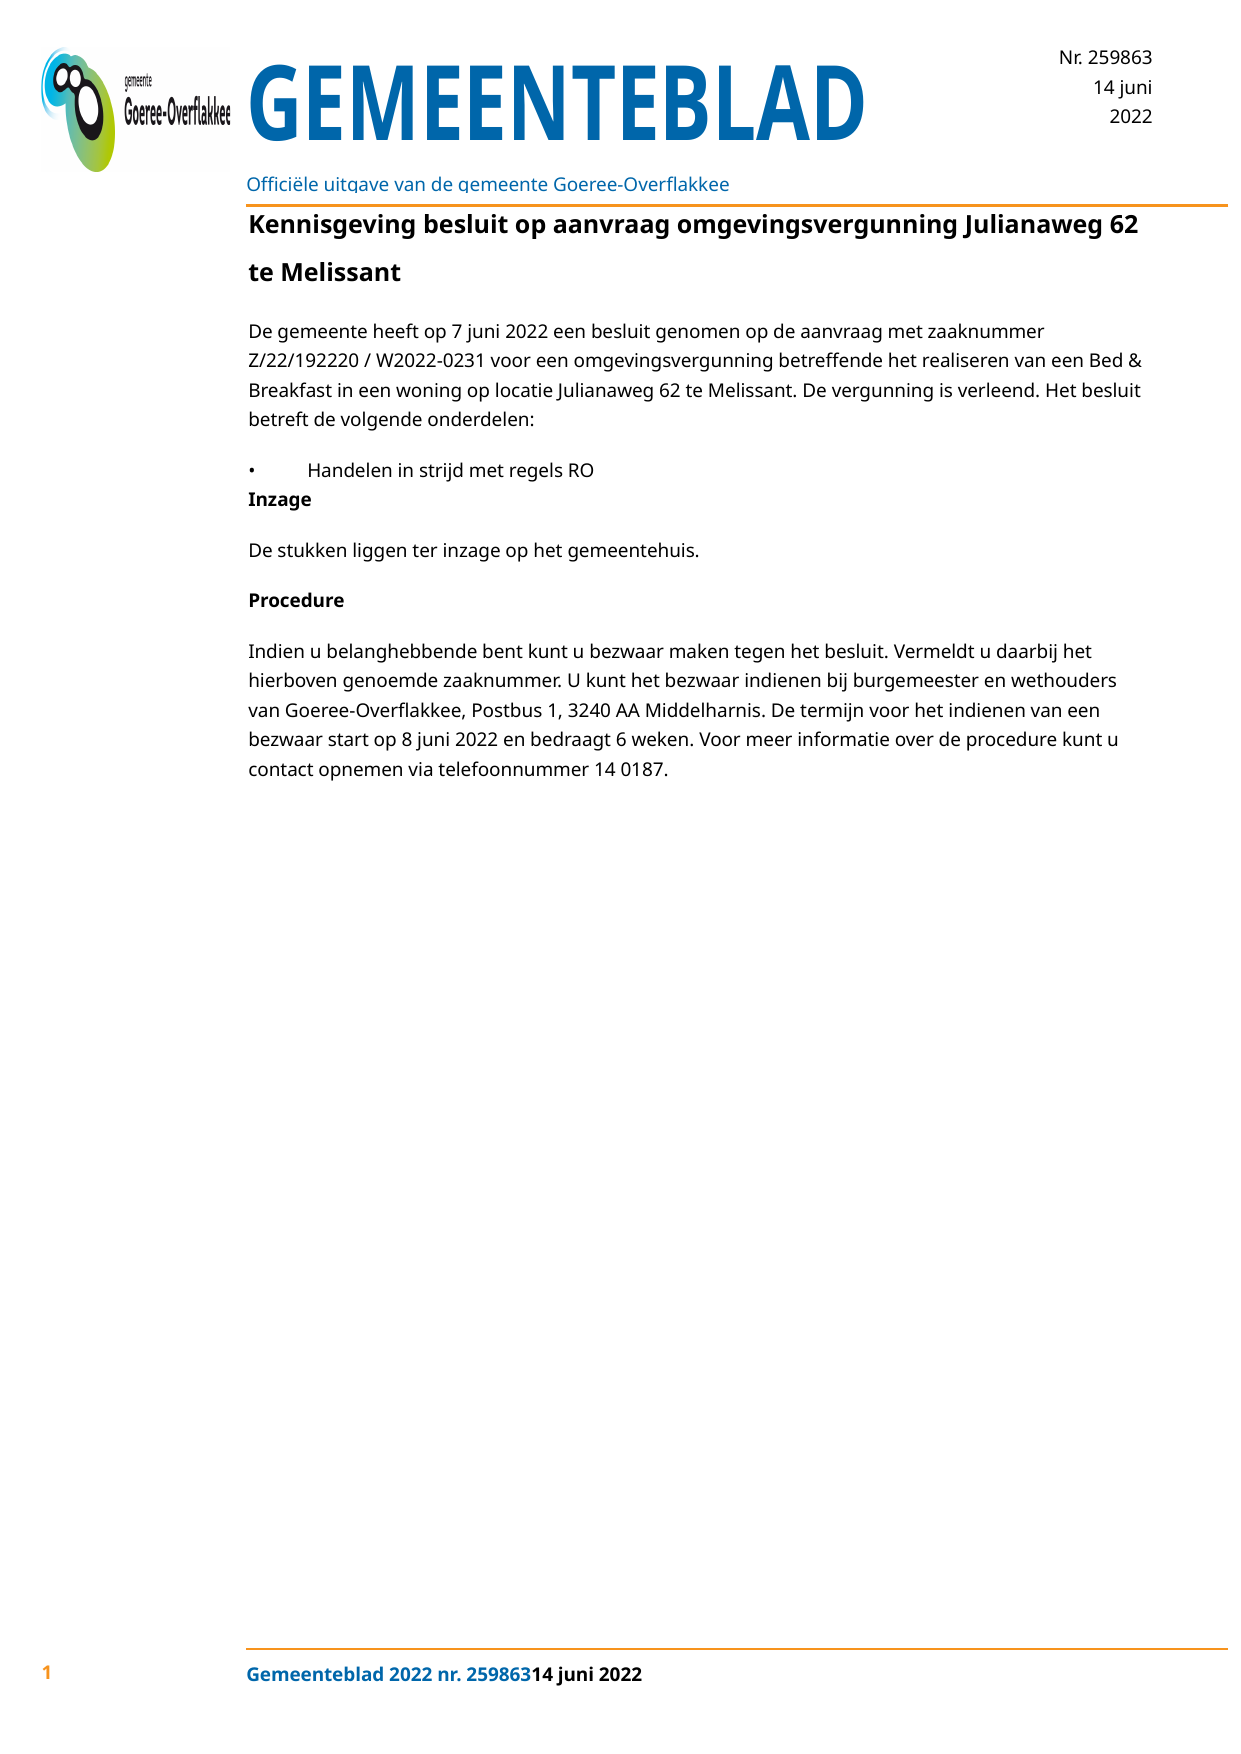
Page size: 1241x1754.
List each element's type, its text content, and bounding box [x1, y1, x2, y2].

text De gemeente heeft op 7 juni 2022 een besluit genomen op de aanvraag met zaaknummer Z/22/192220 / W2022-0231 voor een omgevingsvergunning betreffende het realiseren van een Bed & Breakfast in een woning op locatie Julianaweg 62 te Melissant. De vergunning is verleend. Het besluit betreft de volgende onderdelen: [248, 318, 1152, 432]
text De stukken liggen ter inzage op het gemeentehuis. [248, 537, 1152, 563]
picture [41, 47, 231, 172]
text Kennisgeving besluit op aanvraag omgevingsvergunning Julianaweg 62 te Melissant [248, 207, 1152, 288]
text Inzage [248, 487, 1152, 512]
text Procedure [248, 587, 1152, 613]
list Handelen in strijd met regels RO [248, 457, 1152, 483]
text Indien u belanghebbende bent kunt u bezwaar maken tegen het besluit. Vermeldt u daarbij het hierboven genoemde zaaknummer. U kunt het bezwaar indienen bij burgemeester en wethouders van Goeree-Overflakkee, Postbus 1, 3240 AA Middelharnis. De termijn voor het indienen van een bezwaar start op 8 juni 2022 en bedraagt 6 weken. Voor meer informatie over de procedure kunt u contact opnemen via telefoonnummer 14 0187. [248, 638, 1152, 782]
